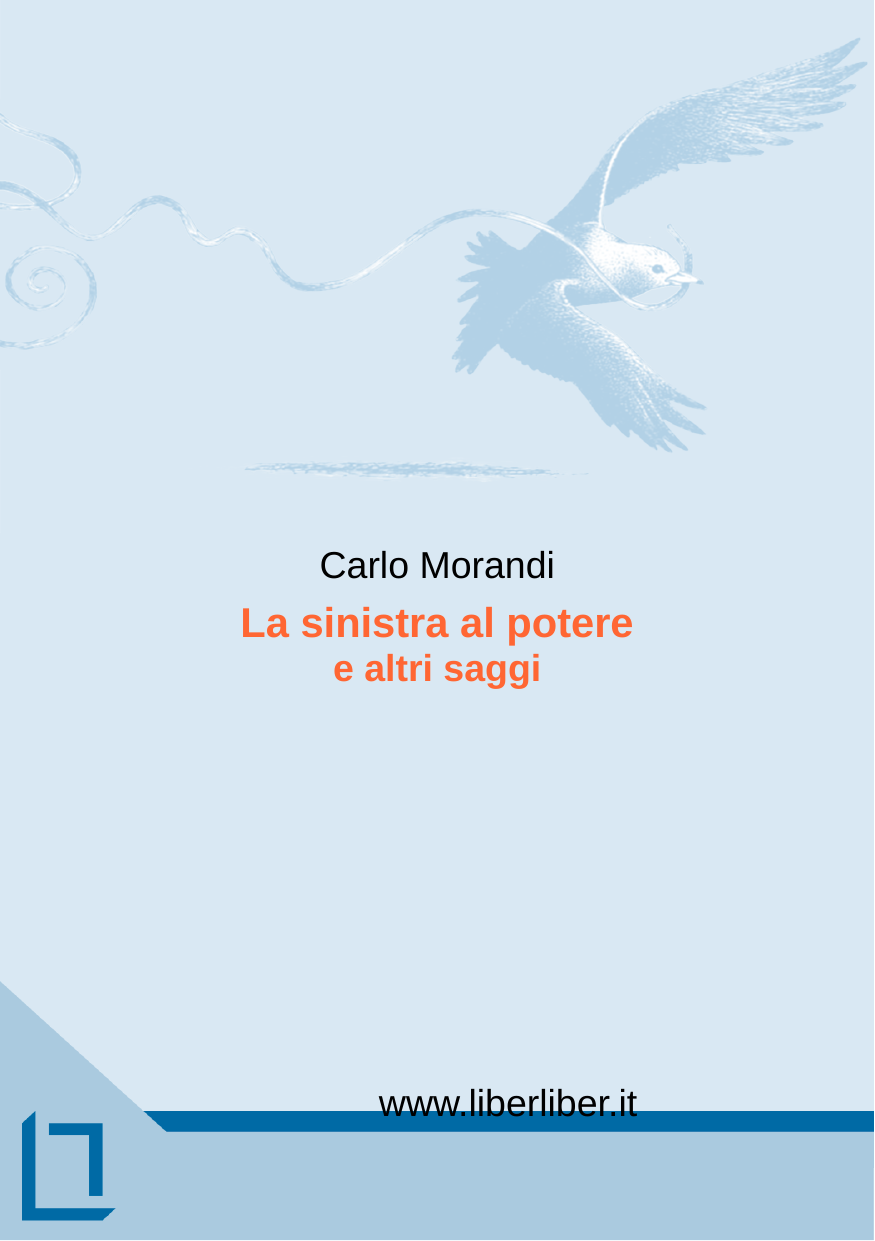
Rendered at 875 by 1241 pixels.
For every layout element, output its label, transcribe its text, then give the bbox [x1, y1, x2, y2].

text www.liberliber.it [331, 1081, 685, 1124]
text La sinistra al potere e altri saggi [94, 598, 779, 689]
text Carlo Morandi [94, 543, 779, 586]
picture [0, 0, 874, 1241]
